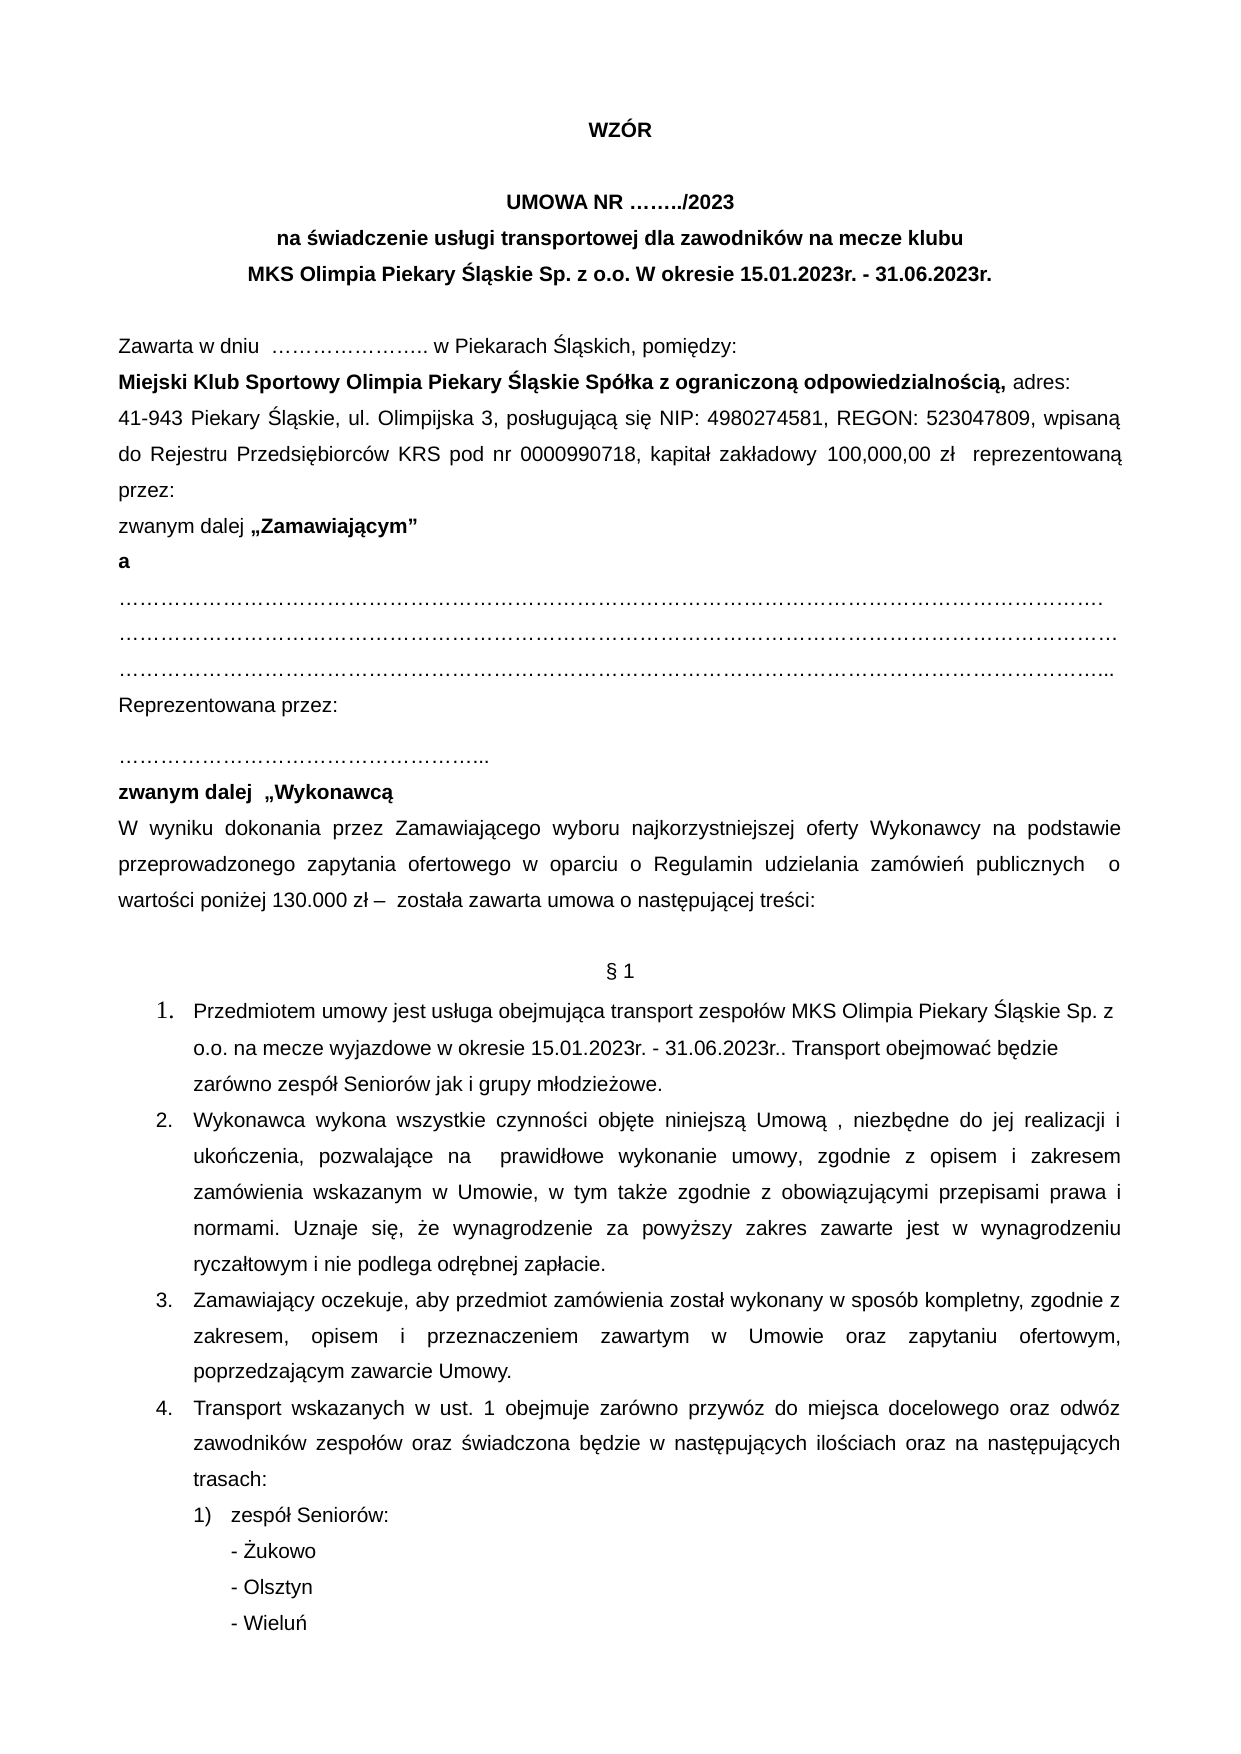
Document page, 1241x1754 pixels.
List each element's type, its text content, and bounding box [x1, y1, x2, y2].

text W wyniku dokonania przez Zamawiającego wyboru najkorzystniejszej oferty Wykonawcy na podstawie przeprowadzonego zapytania ofertowego w oparciu o Regulamin udzielania zamówień publicznych o wartości poniżej 130.000 zł – została zawarta umowa o następującej treści: [118, 816, 1122, 911]
list Wykonawca wykona wszystkie czynności objęte niniejszą Umową , niezbędne do jej realizacji i ukończenia, pozwalające na prawidłowe wykonanie umowy, zgodnie z opisem i zakresem zamówienia wskazanym w Umowie, w tym także zgodnie z obowiązującymi przepisami prawa i normami. Uznaje się, że wynagrodzenie za powyższy zakres zawarte jest w wynagrodzeniu ryczałtowym i nie podlega odrębnej zapłacie. [156, 1108, 1122, 1276]
text a [118, 549, 1122, 573]
text Zawarta w dniu ………………….. w Piekarach Śląskich, pomiędzy: [118, 334, 1122, 358]
list - Żukowo [193, 1539, 1122, 1563]
list Transport wskazanych w ust. 1 obejmuje zarówno przywóz do miejsca docelowego oraz odwóz zawodników zespołów oraz świadczona będzie w następujących ilościach oraz na następujących trasach: [156, 1395, 1122, 1491]
text WZÓR [118, 118, 1122, 142]
text Miejski Klub Sportowy Olimpia Piekary Śląskie Spółka z ograniczoną odpowiedzialnością, adres: [118, 370, 1122, 394]
text § 1 [118, 959, 1122, 983]
list - Olsztyn [193, 1575, 1122, 1599]
text 41-943 Piekary Śląskie, ul. Olimpijska 3, posługującą się NIP: 4980274581, REGON: 523047809, wpisaną do Rejestru Przedsiębiorców KRS pod nr 0000990718, kapitał zakładowy 100,000,00 zł reprezentowaną przez: [118, 406, 1122, 501]
list Przedmiotem umowy jest usługa obejmująca transport zespołów MKS Olimpia Piekary Śląskie Sp. z o.o. na mecze wyjazdowe w okresie 15.01.2023r. - 31.06.2023r.. Transport obejmować będzie zarówno zespół Seniorów jak i grupy młodzieżowe. [156, 995, 1122, 1096]
text zwanym dalej „Wykonawcą [118, 779, 1122, 803]
list zespół Seniorów: [193, 1503, 1122, 1527]
text ……………………………………………... [118, 744, 1122, 768]
text Reprezentowana przez: [118, 693, 1122, 717]
text UMOWA NR ……../2023 [118, 190, 1122, 214]
text zwanym dalej „Zamawiającym” [118, 513, 1122, 537]
text …………………………………………………………………………………………………………………………….……………………………………………………………………………………………………………………………………………………………………………………………………………………………………………………………... [118, 585, 1122, 681]
list Zamawiający oczekuje, aby przedmiot zamówienia został wykonany w sposób kompletny, zgodnie z zakresem, opisem i przeznaczeniem zawartym w Umowie oraz zapytaniu ofertowym, poprzedzającym zawarcie Umowy. [156, 1287, 1122, 1383]
text MKS Olimpia Piekary Śląskie Sp. z o.o. W okresie 15.01.2023r. - 31.06.2023r. [118, 262, 1122, 286]
text na świadczenie usługi transportowej dla zawodników na mecze klubu [118, 226, 1122, 250]
list - Wieluń [193, 1611, 1122, 1635]
